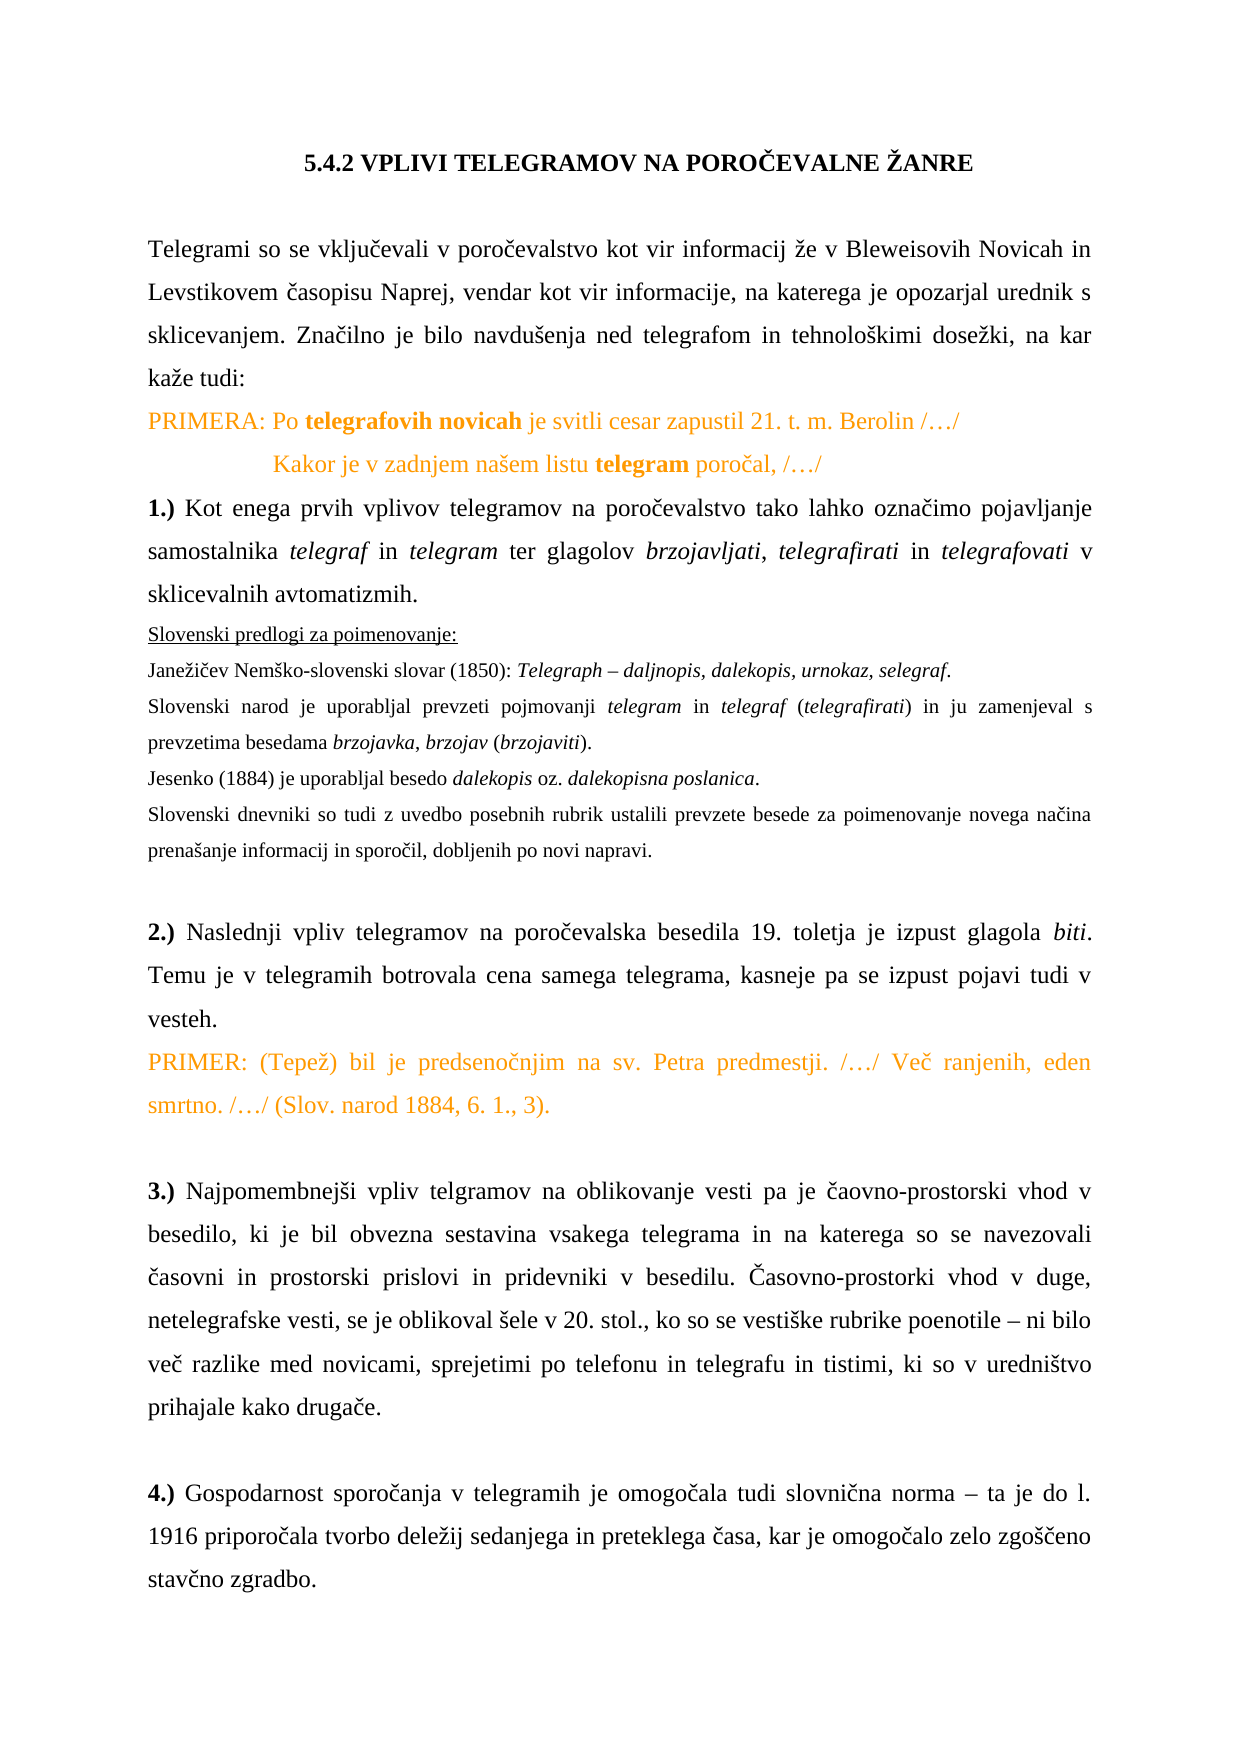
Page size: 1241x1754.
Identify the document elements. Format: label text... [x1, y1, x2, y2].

text PRIMERA: Po telegrafovih novicah je svitli cesar zapustil 21. t. m. Berolin /…/ [148, 406, 1093, 435]
text Janežičev Nemško-slovenski slovar (1850): Telegraph – daljnopis, dalekopis, urnokaz, selegraf. [148, 658, 1093, 682]
text Slovenski narod je uporabljal prevzeti pojmovanji telegram in telegraf (telegrafirati) in ju zamenjeval s prevzetima besedama brzojavka, brzojav (brzojaviti). [148, 694, 1093, 754]
text PRIMER: (Tepež) bil je predsenočnjim na sv. Petra predmestji. /…/ Več ranjenih, eden smrtno. /…/ (Slov. narod 1884, 6. 1., 3). [148, 1047, 1093, 1119]
text Telegrami so se vključevali v poročevalstvo kot vir informacij že v Bleweisovih Novicah in Levstikovem časopisu Naprej, vendar kot vir informacije, na katerega je opozarjal urednik s sklicevanjem. Značilno je bilo navdušenja ned telegrafom in tehnološkimi dosežki, na kar kaže tudi: [148, 234, 1093, 392]
text 2.) Naslednji vpliv telegramov na poročevalska besedila 19. toletja je izpust glagola biti. Temu je v telegramih botrovala cena samega telegrama, kasneje pa se izpust pojavi tudi v vesteh. [148, 917, 1093, 1032]
text 1.) Kot enega prvih vplivov telegramov na poročevalstvo tako lahko označimo pojavljanje samostalnika telegraf in telegram ter glagolov brzojavljati, telegrafirati in telegrafovati v sklicevalnih avtomatizmih. [148, 493, 1093, 608]
text 4.) Gospodarnost sporočanja v telegramih je omogočala tudi slovnična norma – ta je do l. 1916 priporočala tvorbo deležij sedanjega in preteklega časa, kar je omogočalo zelo zgoščeno stavčno zgradbo. [148, 1478, 1093, 1593]
text 5.4.2 VPLIVI TELEGRAMOV NA POROČEVALNE ŽANRE [185, 148, 1093, 176]
text 3.) Najpomembnejši vpliv telgramov na oblikovanje vesti pa je čaovno-prostorski vhod v besedilo, ki je bil obvezna sestavina vsakega telegrama in na katerega so se navezovali časovni in prostorski prislovi in pridevniki v besedilu. Časovno-prostorki vhod v duge, netelegrafske vesti, se je oblikoval šele v 20. stol., ko so se vestiške rubrike poenotile – ni bilo več razlike med novicami, sprejetimi po telefonu in telegrafu in tistimi, ki so v uredništvo prihajale kako drugače. [148, 1176, 1093, 1421]
text Jesenko (1884) je uporabljal besedo dalekopis oz. dalekopisna poslanica. [148, 766, 1093, 790]
text Slovenski predlogi za poimenovanje: [148, 622, 1093, 646]
text Kakor je v zadnjem našem listu telegram poročal, /…/ [148, 449, 1093, 478]
text Slovenski dnevniki so tudi z uvedbo posebnih rubrik ustalili prevzete besede za poimenovanje novega načina prenašanje informacij in sporočil, dobljenih po novi napravi. [148, 802, 1093, 862]
